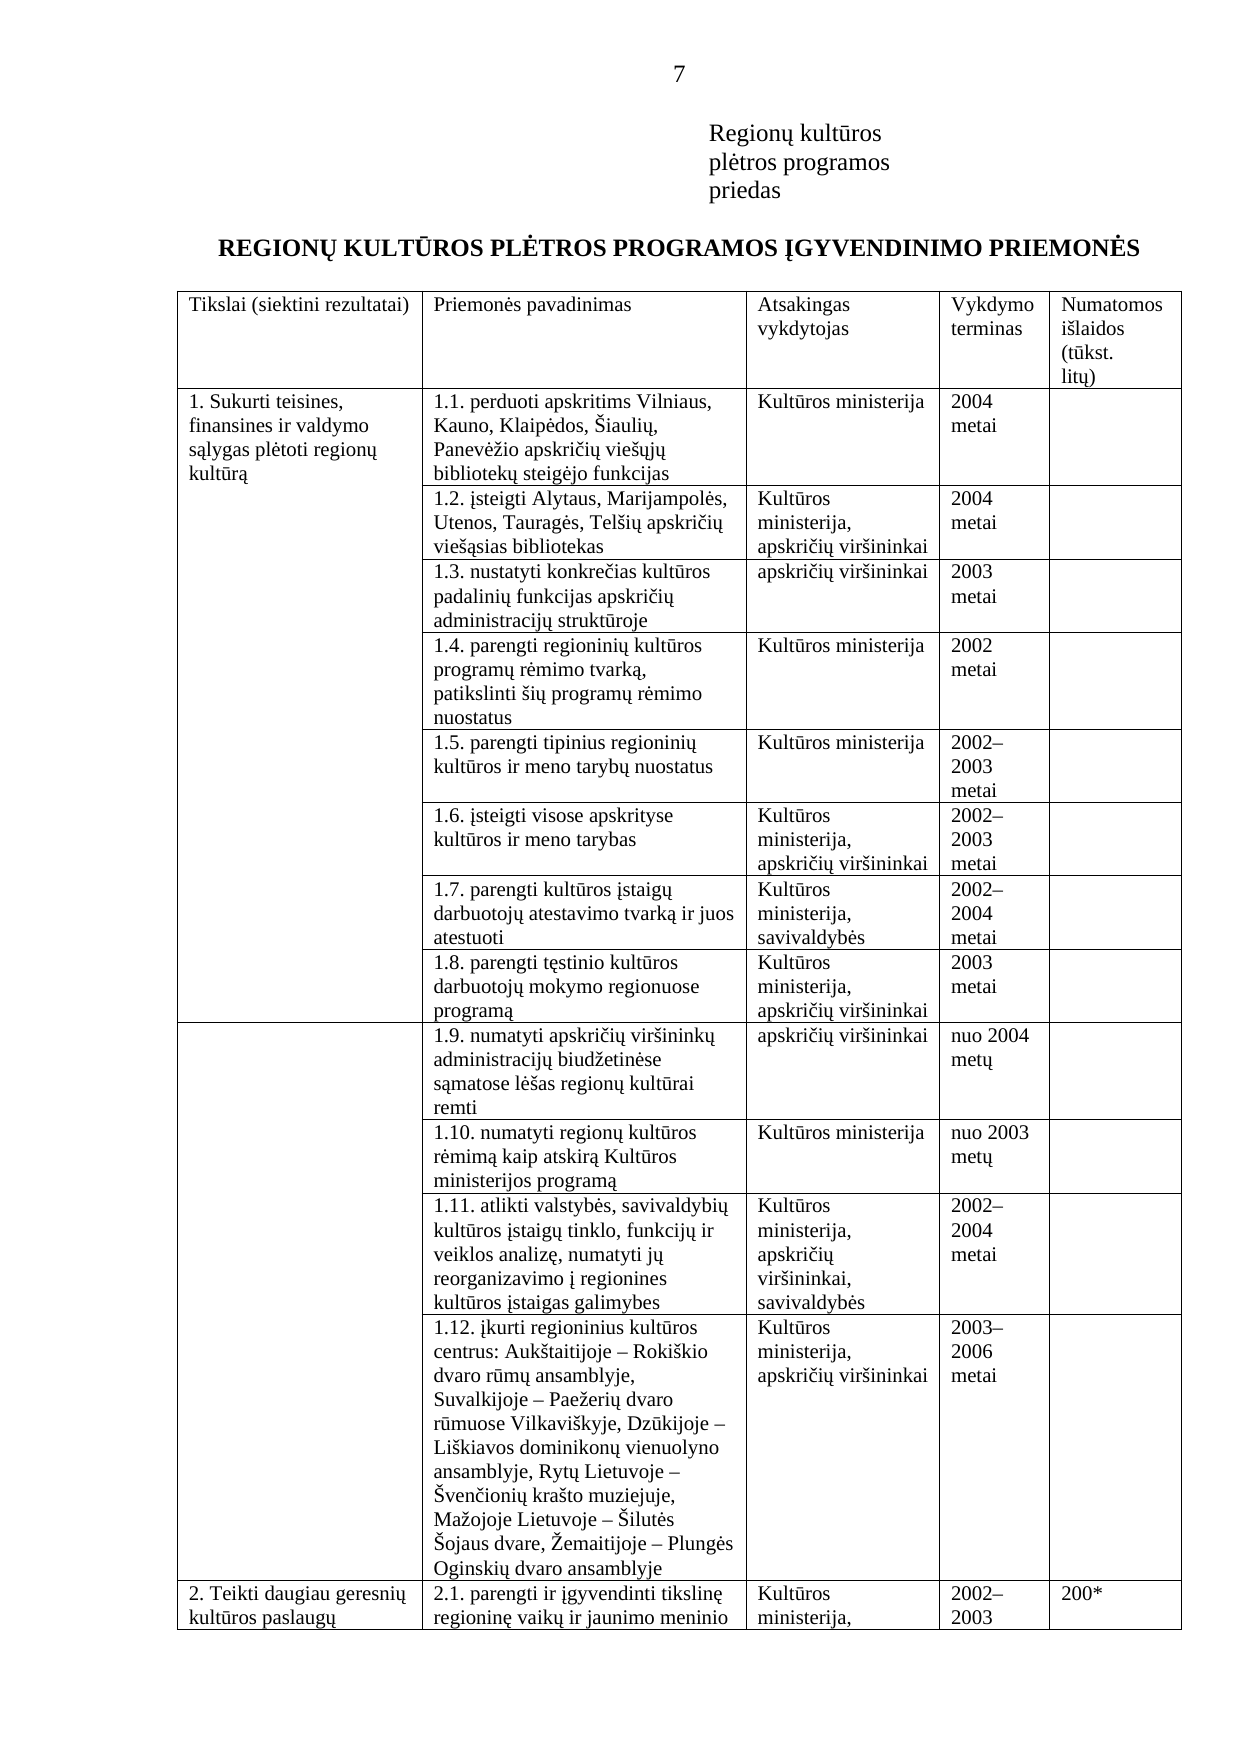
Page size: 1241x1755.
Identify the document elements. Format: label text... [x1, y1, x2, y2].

table_cell 1.3. nustatyti konkrečias kultūros padalinių funkcijas apskričių administracijų struktūroje [423, 560, 746, 632]
table_cell 1.8. parengti tęstinio kultūros darbuotojų mokymo regionuose programą [423, 950, 746, 1022]
table_cell [1050, 1315, 1181, 1579]
table_header Vykdymo terminas [940, 292, 1049, 388]
table_cell 2002–2004 metai [940, 1194, 1049, 1314]
table_cell Kultūros ministerija, apskričių viršininkai [747, 803, 939, 875]
table_cell Kultūros ministerija, savivaldybės [747, 876, 939, 949]
table_cell [1050, 560, 1181, 632]
table_cell 1.1. perduoti apskritims Vilniaus, Kauno, Klaipėdos, Šiaulių, Panevėžio apskričių viešųjų bibliotekų steigėjo funkcijas [423, 389, 746, 485]
table_cell Kultūros ministerija [747, 389, 939, 485]
table_cell 1.7. parengti kultūros įstaigų darbuotojų atestavimo tvarką ir juos atestuoti [423, 876, 746, 949]
table_header Numatomos išlaidos (tūkst. litų) [1050, 292, 1181, 388]
table_cell [1050, 803, 1181, 875]
text plėtros programos [177, 147, 1181, 176]
table_cell Kultūros ministerija [747, 730, 939, 802]
table_cell 1.4. parengti regioninių kultūros programų rėmimo tvarką, patikslinti šių programų rėmimo nuostatus [423, 633, 746, 729]
table_cell Kultūros ministerija, [747, 1581, 939, 1629]
text REGIONŲ KULTŪROS PLĖTROS PROGRAMOS ĮGYVENDINIMO PRIEMONĖS [177, 233, 1181, 262]
table_cell 2003 metai [940, 950, 1049, 1022]
table_cell 1.12. įkurti regioninius kultūros centrus: Aukštaitijoje – Rokiškio dvaro rūmų ansamblyje, Suvalkijoje – Paežerių dvaro rūmuose Vilkaviškyje, Dzūkijoje – Liškiavos dominikonų vienuolyno ansamblyje, Rytų Lietuvoje – Švenčionių krašto muziejuje, Mažojoje Lietuvoje – Šilutės Šojaus dvare, Žemaitijoje – Plungės Oginskių dvaro ansamblyje [423, 1315, 746, 1579]
text priedas [177, 176, 1181, 204]
table_cell [1050, 486, 1181, 558]
table_cell [1050, 1120, 1181, 1192]
table_cell 2002 metai [940, 633, 1049, 729]
table_cell Kultūros ministerija [747, 1120, 939, 1192]
table_cell [1050, 876, 1181, 949]
table_cell 1.5. parengti tipinius regioninių kultūros ir meno tarybų nuostatus [423, 730, 746, 802]
table_cell apskričių viršininkai [747, 560, 939, 632]
table_cell [1050, 730, 1181, 802]
table_cell [1050, 950, 1181, 1022]
table_cell [1050, 633, 1181, 729]
table_cell 1.11. atlikti valstybės, savivaldybių kultūros įstaigų tinklo, funkcijų ir veiklos analizę, numatyti jų reorganizavimo į regionines kultūros įstaigas galimybes [423, 1194, 746, 1314]
table_cell nuo 2004 metų [940, 1023, 1049, 1119]
table_cell [1050, 389, 1181, 485]
table_cell Kultūros ministerija [747, 633, 939, 729]
table_cell 1. Sukurti teisines, finansines ir valdymo sąlygas plėtoti regionų kultūrą [178, 389, 422, 1022]
table_cell Kultūros ministerija, apskričių viršininkai [747, 1315, 939, 1579]
table_cell Kultūros ministerija, apskričių viršininkai [747, 486, 939, 558]
table_header Priemonės pavadinimas [423, 292, 746, 388]
table_cell Kultūros ministerija, apskričių viršininkai, savivaldybės [747, 1194, 939, 1314]
table_cell 200* [1050, 1581, 1181, 1629]
table_header Atsakingas vykdytojas [747, 292, 939, 388]
table_header Tikslai (siektini rezultatai) [178, 292, 422, 388]
table_cell 2. Teikti daugiau geresnių kultūros paslaugų [178, 1581, 422, 1629]
table_cell 1.2. įsteigti Alytaus, Marijampolės, Utenos, Tauragės, Telšių apskričių viešąsias bibliotekas [423, 486, 746, 558]
table_cell 2002–2004 metai [940, 876, 1049, 949]
table_cell [1050, 1194, 1181, 1314]
table_cell 2002–2003 metai [940, 803, 1049, 875]
table_cell apskričių viršininkai [747, 1023, 939, 1119]
table_cell Kultūros ministerija, apskričių viršininkai [747, 950, 939, 1022]
table_cell 2004 metai [940, 486, 1049, 558]
table_cell 1.10. numatyti regionų kultūros rėmimą kaip atskirą Kultūros ministerijos programą [423, 1120, 746, 1192]
table_cell [1050, 1023, 1181, 1119]
table_cell [178, 1023, 422, 1579]
table_cell 2003–2006 metai [940, 1315, 1049, 1579]
table_cell 1.6. įsteigti visose apskrityse kultūros ir meno tarybas [423, 803, 746, 875]
table_cell 2.1. parengti ir įgyvendinti tikslinę regioninę vaikų ir jaunimo meninio [423, 1581, 746, 1629]
text Regionų kultūros [177, 118, 1181, 147]
table_cell 2004 metai [940, 389, 1049, 485]
table_cell 2002–2003 metai [940, 730, 1049, 802]
table_cell 2003 metai [940, 560, 1049, 632]
table_cell 1.9. numatyti apskričių viršininkų administracijų biudžetinėse sąmatose lėšas regionų kultūrai remti [423, 1023, 746, 1119]
table_cell nuo 2003 metų [940, 1120, 1049, 1192]
table_cell 2002–2003 [940, 1581, 1049, 1629]
